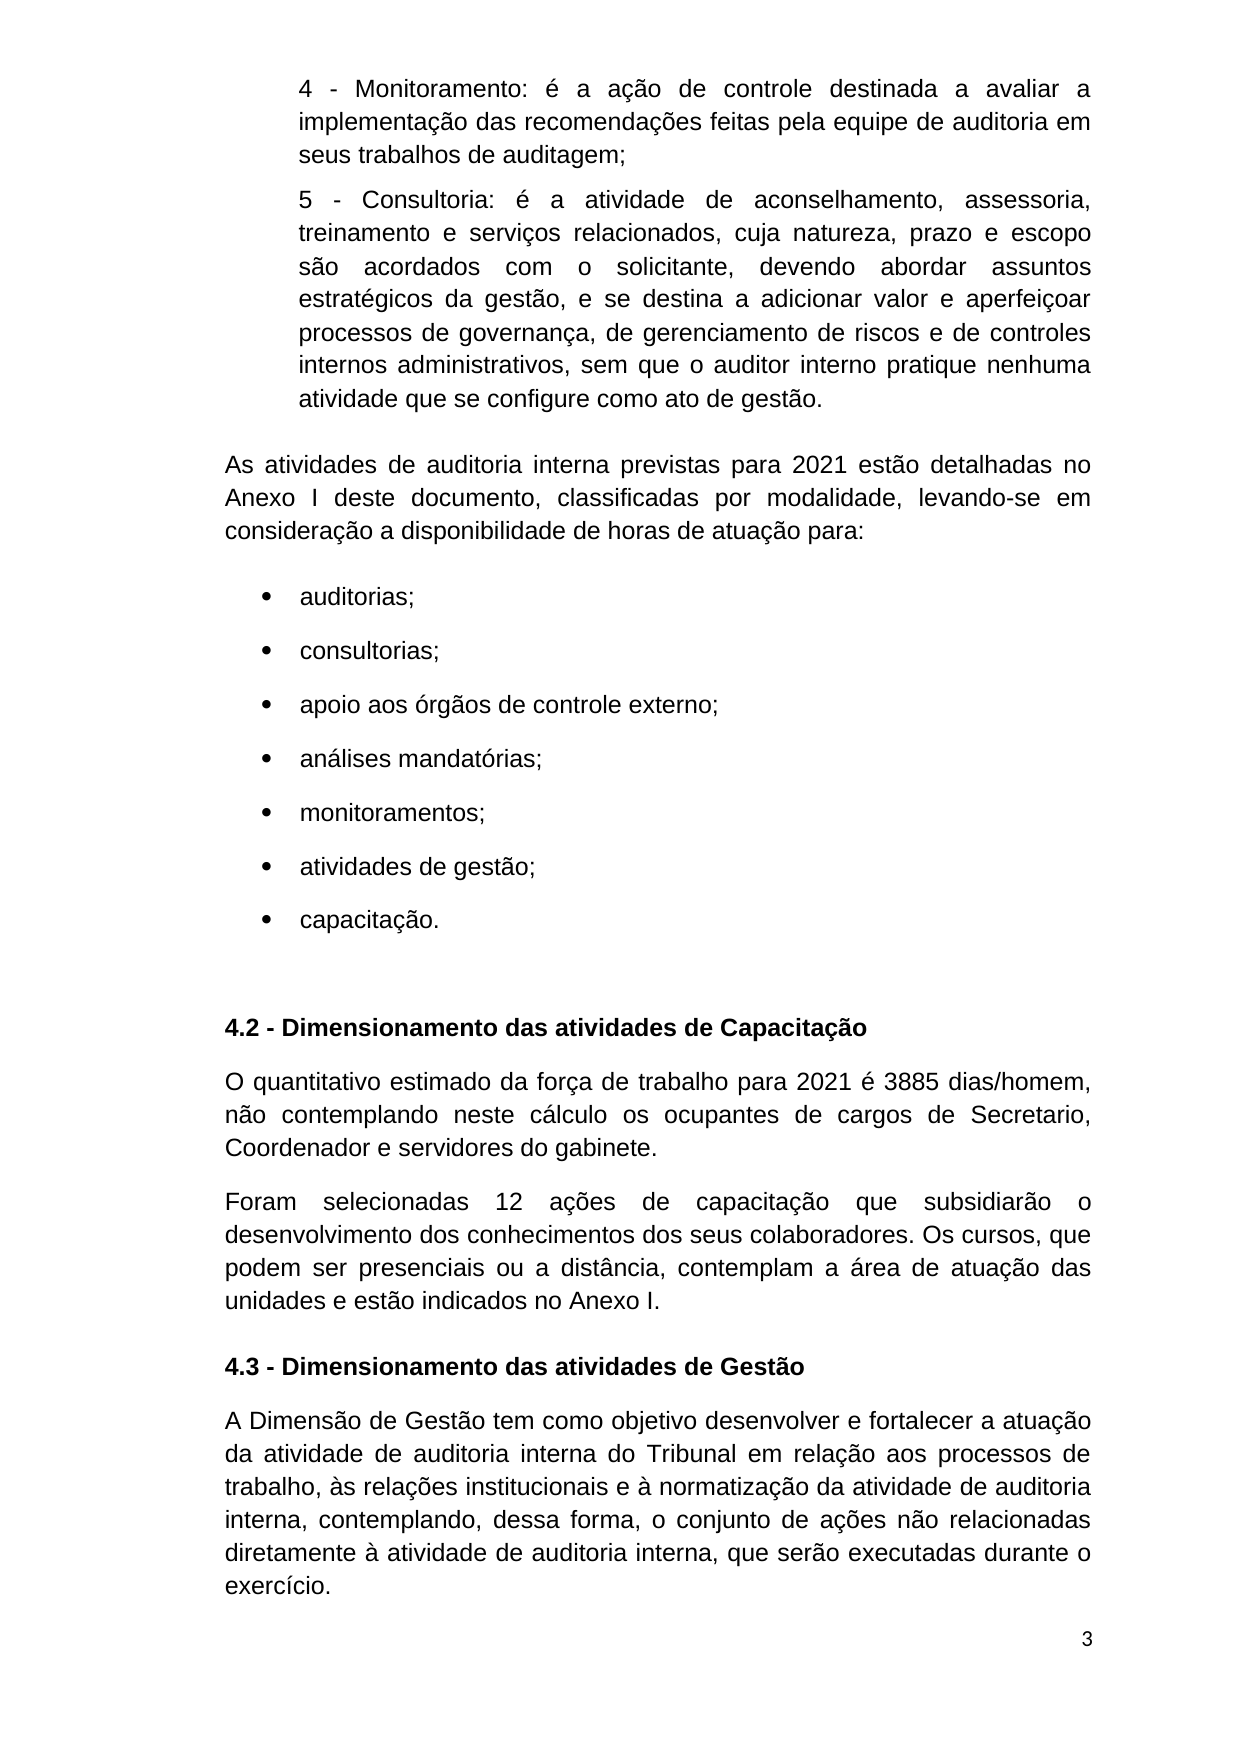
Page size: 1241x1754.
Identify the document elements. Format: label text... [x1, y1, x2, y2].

list auditorias; [262, 582, 1092, 611]
text 5 - Consultoria: é a atividade de aconselhamento, assessoria, treinamento e serviços relacionados, cuja natureza, prazo e escopo são acordados com o solicitante, devendo abordar assuntos estratégicos da gestão, e se destina a adicionar valor e aperfeiçoar processos de governança, de gerenciamento de riscos e de controles internos administrativos, sem que o auditor interno pratique nenhuma atividade que se configure como ato de gestão. [298, 185, 1092, 412]
text A Dimensão de Gestão tem como objetivo desenvolver e fortalecer a atuação da atividade de auditoria interna do Tribunal em relação aos processos de trabalho, às relações institucionais e à normatização da atividade de auditoria interna, contemplando, dessa forma, o conjunto de ações não relacionadas diretamente à atividade de auditoria interna, que serão executadas durante o exercício. [224, 1406, 1092, 1600]
text 4.2 - Dimensionamento das atividades de Capacitação [224, 1013, 1092, 1042]
text 4.3 - Dimensionamento das atividades de Gestão [224, 1352, 1092, 1381]
list monitoramentos; [262, 797, 1092, 826]
list atividades de gestão; [262, 851, 1092, 880]
text O quantitativo estimado da força de trabalho para 2021 é 3885 dias/homem, não contemplando neste cálculo os ocupantes de cargos de Secretario, Coordenador e servidores do gabinete. [224, 1067, 1092, 1162]
list consultorias; [262, 636, 1092, 664]
list capacitação. [262, 905, 1092, 934]
list análises mandatórias; [262, 743, 1092, 772]
text Foram selecionadas 12 ações de capacitação que subsidiarão o desenvolvimento dos conhecimentos dos seus colaboradores. Os cursos, que podem ser presenciais ou a distância, contemplam a área de atuação das unidades e estão indicados no Anexo I. [224, 1187, 1092, 1315]
list apoio aos órgãos de controle externo; [262, 689, 1092, 718]
text As atividades de auditoria interna previstas para 2021 estão detalhadas no Anexo I deste documento, classificadas por modalidade, levando-se em consideração a disponibilidade de horas de atuação para: [224, 449, 1092, 544]
text 4 - Monitoramento: é a ação de controle destinada a avaliar a implementação das recomendações feitas pela equipe de auditoria em seus trabalhos de auditagem; [298, 74, 1092, 169]
